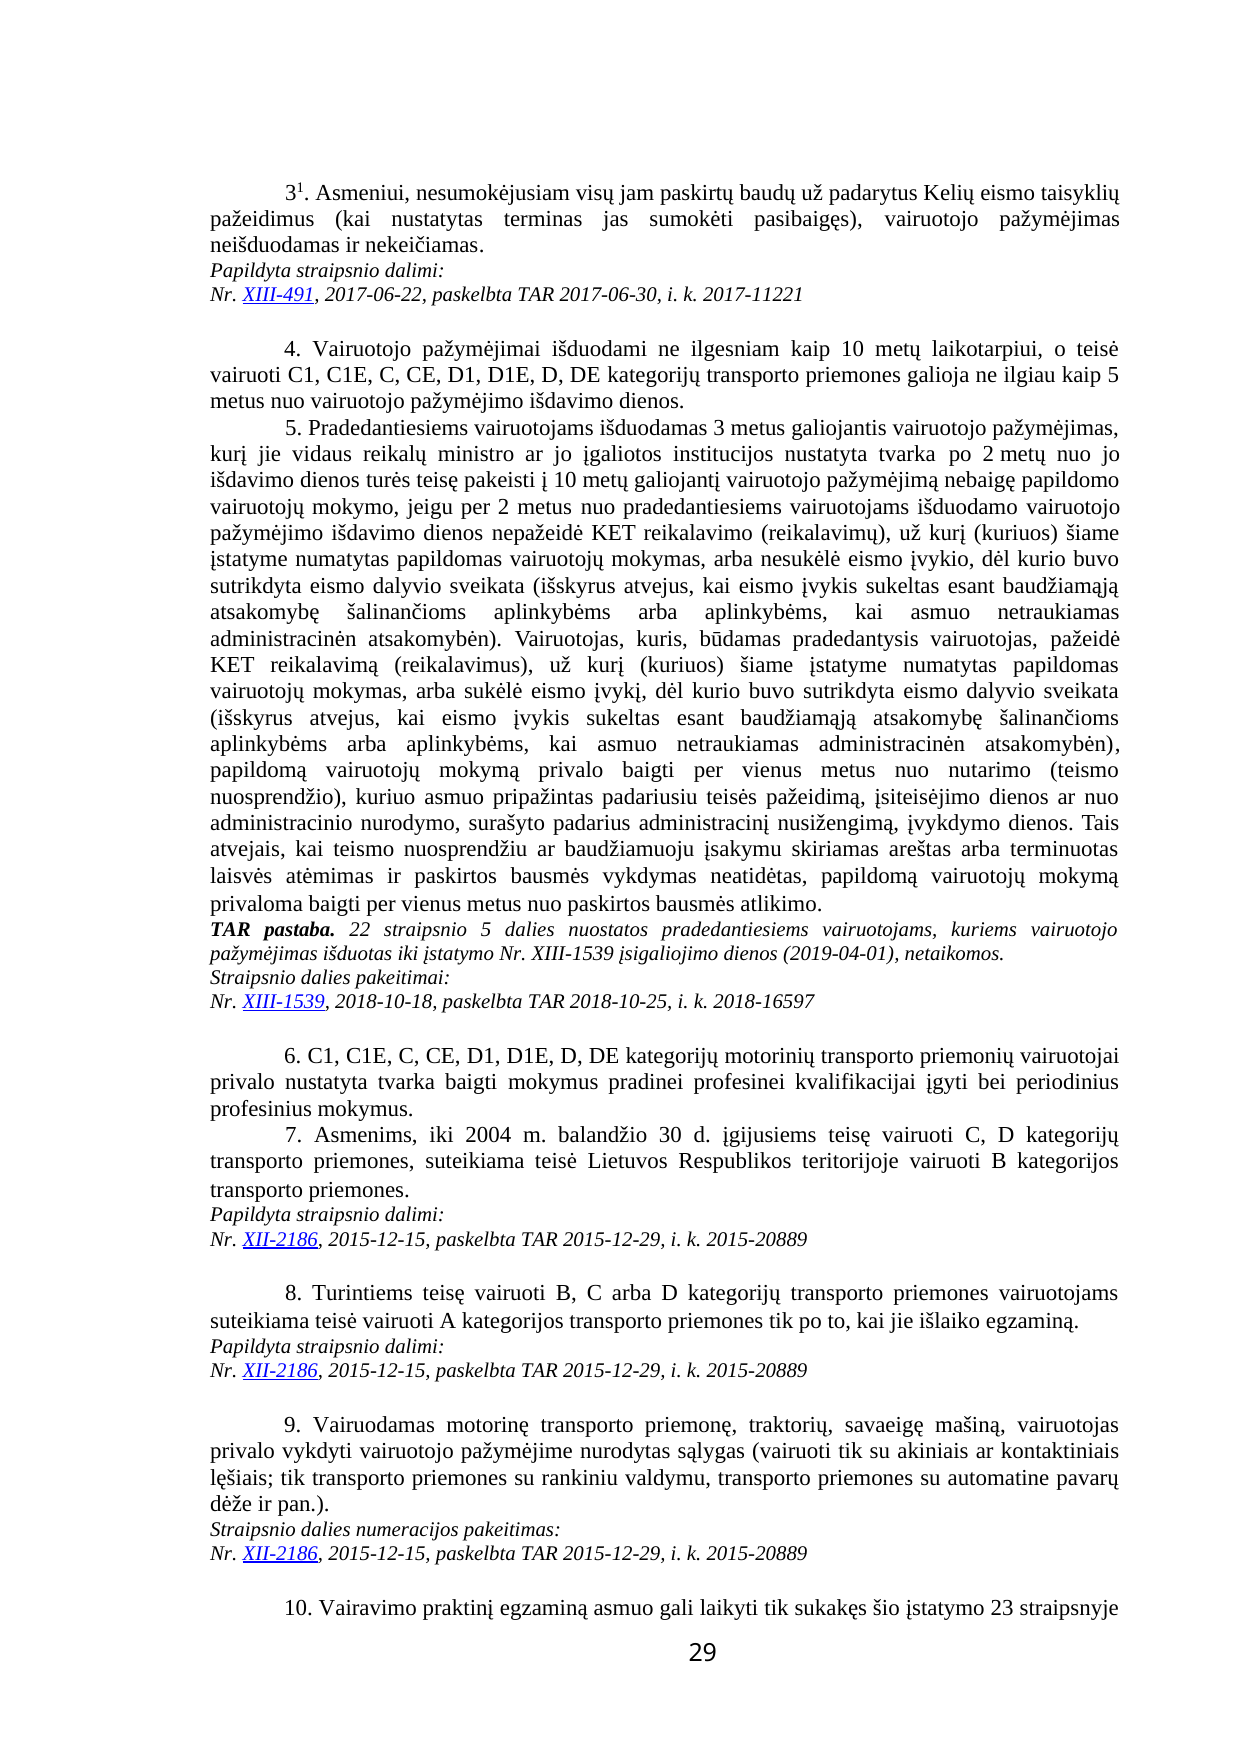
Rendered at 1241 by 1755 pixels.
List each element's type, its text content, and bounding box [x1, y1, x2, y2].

text Nr. XII-2186, 2015-12-15, paskelbta TAR 2015-12-29, i. k. 2015-20889 [210, 1358, 1120, 1382]
text Nr. XIII-491, 2017-06-22, paskelbta TAR 2017-06-30, i. k. 2017-11221 [210, 282, 1120, 306]
text 9. Vairuodamas motorinę transporto priemonę, traktorių, savaeigę mašiną, vairuotojas privalo vykdyti vairuotojo pažymėjime nurodytas sąlygas (vairuoti tik su akiniais ar kontaktiniais lęšiais; tik transporto priemones su rankiniu valdymu, transporto priemones su automatine pavarų dėže ir pan.). [210, 1411, 1120, 1517]
text Straipsnio dalies numeracijos pakeitimas: [210, 1517, 1120, 1541]
text 10. Vairavimo praktinį egzaminą asmuo gali laikyti tik sukakęs šio įstatymo 23 straipsnyje [210, 1593, 1120, 1620]
text Nr. XII-2186, 2015-12-15, paskelbta TAR 2015-12-29, i. k. 2015-20889 [210, 1226, 1120, 1251]
text Papildyta straipsnio dalimi: [210, 258, 1120, 282]
text Papildyta straipsnio dalimi: [210, 1202, 1120, 1226]
text 4. Vairuotojo pažymėjimai išduodami ne ilgesniam kaip 10 metų laikotarpiui, o teisė vairuoti C1, C1E, C, CE, D1, D1E, D, DE kategorijų transporto priemones galioja ne ilgiau kaip 5 metus nuo vairuotojo pažymėjimo išdavimo dienos. [210, 335, 1120, 414]
text Papildyta straipsnio dalimi: [210, 1334, 1120, 1358]
text 31. Asmeniui, nesumokėjusiam visų jam paskirtų baudų už padarytus Kelių eismo taisyklių pažeidimus (kai nustatytas terminas jas sumokėti pasibaigęs), vairuotojo pažymėjimas neišduodamas ir nekeičiamas. [210, 179, 1120, 258]
text Nr. XIII-1539, 2018-10-18, paskelbta TAR 2018-10-25, i. k. 2018-16597 [210, 989, 1120, 1013]
text Nr. XII-2186, 2015-12-15, paskelbta TAR 2015-12-29, i. k. 2015-20889 [210, 1541, 1120, 1565]
text 8. Turintiems teisę vairuoti B, C arba D kategorijų transporto priemones vairuotojams suteikiama teisė vairuoti A kategorijos transporto priemones tik po to, kai jie išlaiko egzaminą. [210, 1279, 1120, 1334]
text 5. Pradedantiesiems vairuotojams išduodamas 3 metus galiojantis vairuotojo pažymėjimas, kurį jie vidaus reikalų ministro ar jo įgaliotos institucijos nustatyta tvarka po 2 metų nuo jo išdavimo dienos turės teisę pakeisti į 10 metų galiojantį vairuotojo pažymėjimą nebaigę papildomo vairuotojų mokymo, jeigu per 2 metus nuo pradedantiesiems vairuotojams išduodamo vairuotojo pažymėjimo išdavimo dienos nepažeidė KET reikalavimo (reikalavimų), už kurį (kuriuos) šiame įstatyme numatytas papildomas vairuotojų mokymas, arba nesukėlė eismo įvykio, dėl kurio buvo sutrikdyta eismo dalyvio sveikata (išskyrus atvejus, kai eismo įvykis sukeltas esant baudžiamąją atsakomybę šalinančioms aplinkybėms arba aplinkybėms, kai asmuo netraukiamas administracinėn atsakomybėn). Vairuotojas, kuris, būdamas pradedantysis vairuotojas, pažeidė KET reikalavimą (reikalavimus), už kurį (kuriuos) šiame įstatyme numatytas papildomas vairuotojų mokymas, arba sukėlė eismo įvykį, dėl kurio buvo sutrikdyta eismo dalyvio sveikata (išskyrus atvejus, kai eismo įvykis sukeltas esant baudžiamąją atsakomybę šalinančioms aplinkybėms arba aplinkybėms, kai asmuo netraukiamas administracinėn atsakomybėn), papildomą vairuotojų mokymą privalo baigti per vienus metus nuo nutarimo (teismo nuosprendžio), kuriuo asmuo pripažintas padariusiu teisės pažeidimą, įsiteisėjimo dienos ar nuo administracinio nurodymo, surašyto padarius administracinį nusižengimą, įvykdymo dienos. Tais atvejais, kai teismo nuosprendžiu ar baudžiamuoju įsakymu skiriamas areštas arba terminuotas laisvės atėmimas ir paskirtos bausmės vykdymas neatidėtas, papildomą vairuotojų mokymą privaloma baigti per vienus metus nuo paskirtos bausmės atlikimo. [210, 414, 1120, 917]
text 6. C1, C1E, C, CE, D1, D1E, D, DE kategorijų motorinių transporto priemonių vairuotojai privalo nustatyta tvarka baigti mokymus pradinei profesinei kvalifikacijai įgyti bei periodinius profesinius mokymus. [210, 1042, 1120, 1121]
text Straipsnio dalies pakeitimai: [210, 965, 1120, 989]
text 7. Asmenims, iki 2004 m. balandžio 30 d. įgijusiems teisę vairuoti C, D kategorijų transporto priemones, suteikiama teisė Lietuvos Respublikos teritorijoje vairuoti B kategorijos transporto priemones. [210, 1121, 1120, 1202]
text TAR pastaba. 22 straipsnio 5 dalies nuostatos pradedantiesiems vairuotojams, kuriems vairuotojo pažymėjimas išduotas iki įstatymo Nr. XIII-1539 įsigaliojimo dienos (2019-04-01), netaikomos. [210, 917, 1120, 965]
